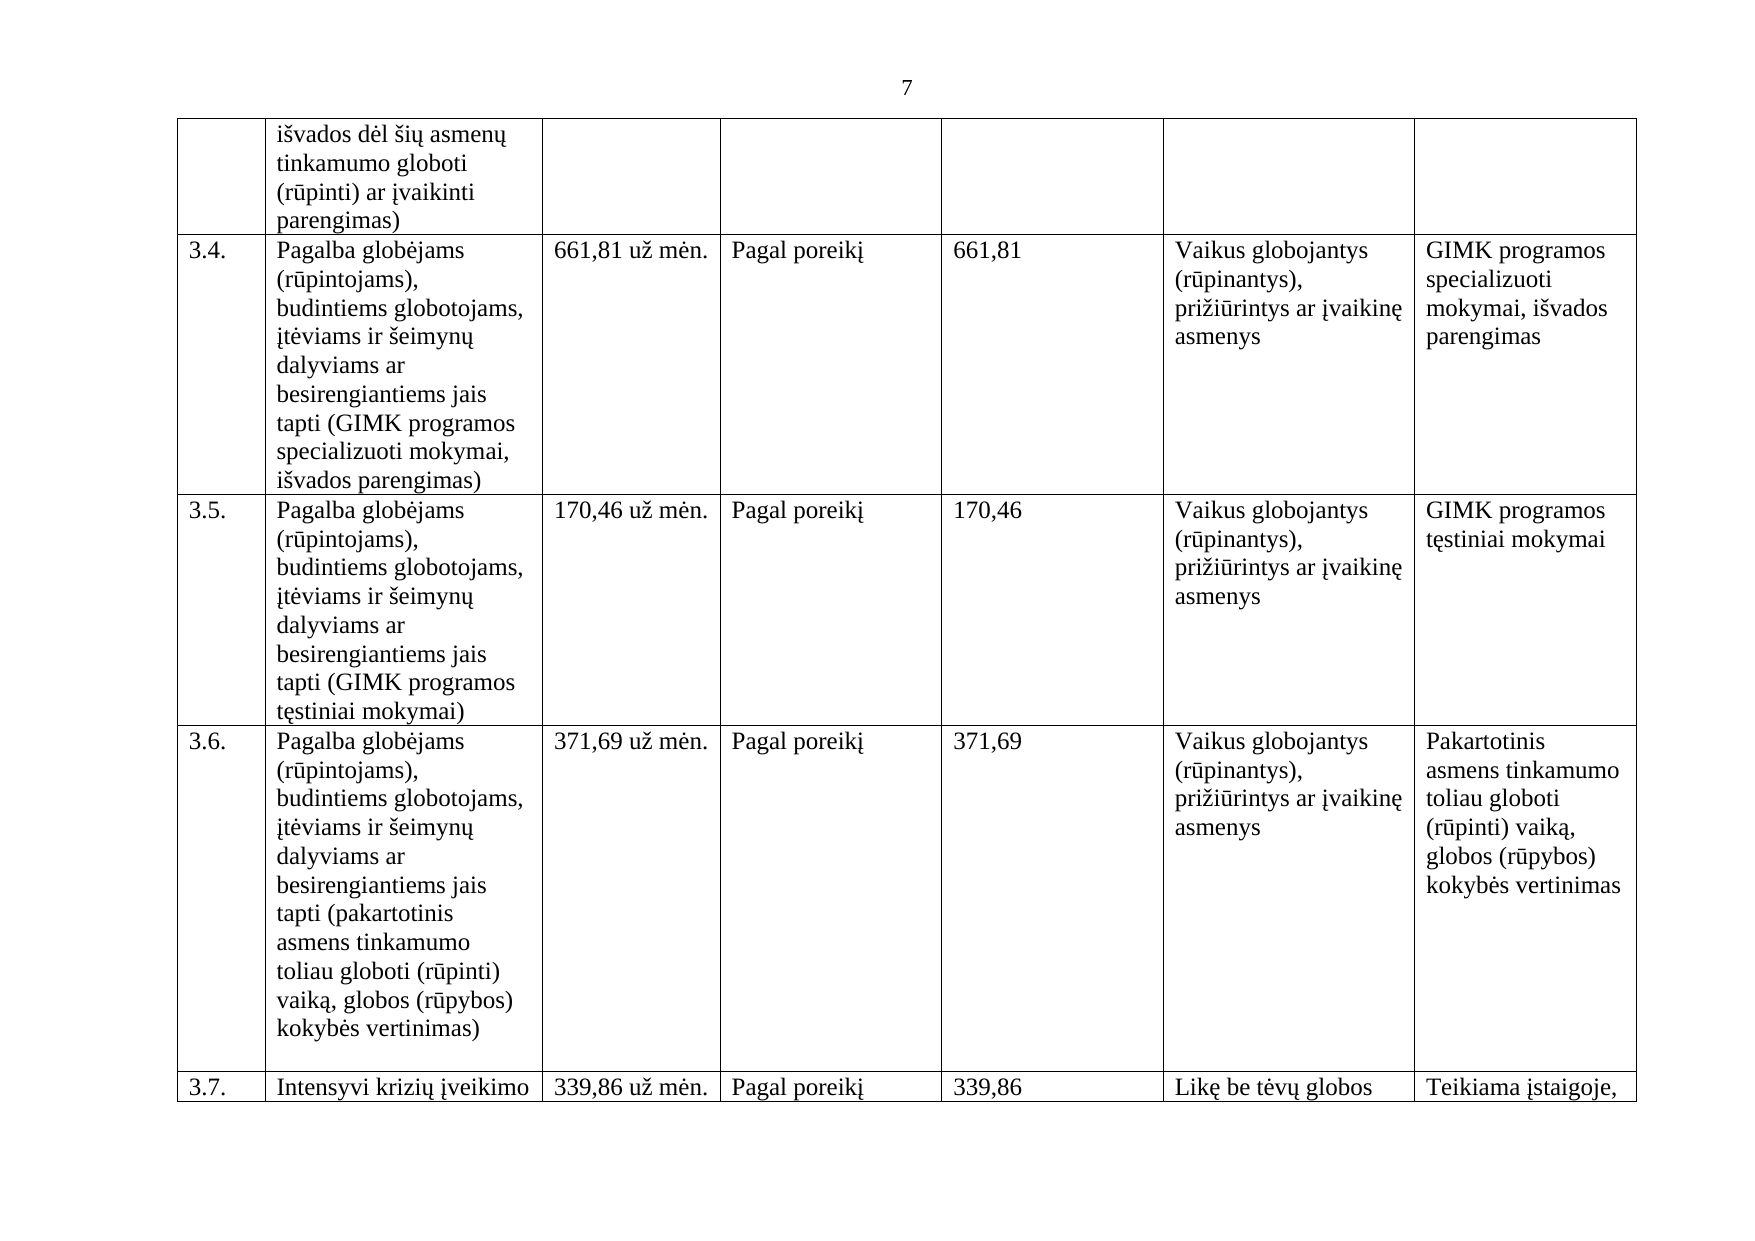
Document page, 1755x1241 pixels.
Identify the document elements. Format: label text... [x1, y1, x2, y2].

table_cell Likę be tėvų globos [1164, 1072, 1414, 1101]
table_cell GIMK programos specializuoti mokymai, išvados parengimas [1415, 235, 1636, 494]
table_cell 3.6. [178, 726, 265, 1071]
table_cell [942, 119, 1163, 234]
table_cell Pagal poreikį [721, 495, 941, 725]
table_cell Pagalba globėjams (rūpintojams), budintiems globotojams, įtėviams ir šeimynų dalyviams ar besirengiantiems jais tapti (GIMK programos specializuoti mokymai, išvados parengimas) [266, 235, 542, 494]
table_cell 371,69 už mėn. [543, 726, 720, 1071]
table_cell [543, 119, 720, 234]
table_cell Pakartotinis asmens tinkamumo toliau globoti (rūpinti) vaiką, globos (rūpybos) kokybės vertinimas [1415, 726, 1636, 1071]
table_cell 661,81 už mėn. [543, 235, 720, 494]
table_cell Pagal poreikį [721, 1072, 941, 1101]
table_cell išvados dėl šių asmenų tinkamumo globoti (rūpinti) ar įvaikinti parengimas) [266, 119, 542, 234]
table_cell 339,86 [942, 1072, 1163, 1101]
table_cell Vaikus globojantys (rūpinantys), prižiūrintys ar įvaikinę asmenys [1164, 495, 1414, 725]
table_cell Pagal poreikį [721, 726, 941, 1071]
table_cell Pagalba globėjams (rūpintojams), budintiems globotojams, įtėviams ir šeimynų dalyviams ar besirengiantiems jais tapti (pakartotinis asmens tinkamumo toliau globoti (rūpinti) vaiką, globos (rūpybos) kokybės vertinimas) [266, 726, 542, 1071]
table_cell 3.5. [178, 495, 265, 725]
table_cell [178, 119, 265, 234]
table_cell 3.7. [178, 1072, 265, 1101]
table_cell Teikiama įstaigoje, [1415, 1072, 1636, 1101]
table_cell [1164, 119, 1414, 234]
table_cell Intensyvi krizių įveikimo [266, 1072, 542, 1101]
table_cell Pagalba globėjams (rūpintojams), budintiems globotojams, įtėviams ir šeimynų dalyviams ar besirengiantiems jais tapti (GIMK programos tęstiniai mokymai) [266, 495, 542, 725]
table_cell GIMK programos tęstiniai mokymai [1415, 495, 1636, 725]
table_cell 3.4. [178, 235, 265, 494]
table_cell 170,46 [942, 495, 1163, 725]
table_cell 661,81 [942, 235, 1163, 494]
table_cell Vaikus globojantys (rūpinantys), prižiūrintys ar įvaikinę asmenys [1164, 235, 1414, 494]
table_cell Pagal poreikį [721, 235, 941, 494]
table_cell 371,69 [942, 726, 1163, 1071]
table_cell 339,86 už mėn. [543, 1072, 720, 1101]
table_cell [721, 119, 941, 234]
table_cell [1415, 119, 1636, 234]
table_cell 170,46 už mėn. [543, 495, 720, 725]
table_cell Vaikus globojantys (rūpinantys), prižiūrintys ar įvaikinę asmenys [1164, 726, 1414, 1071]
